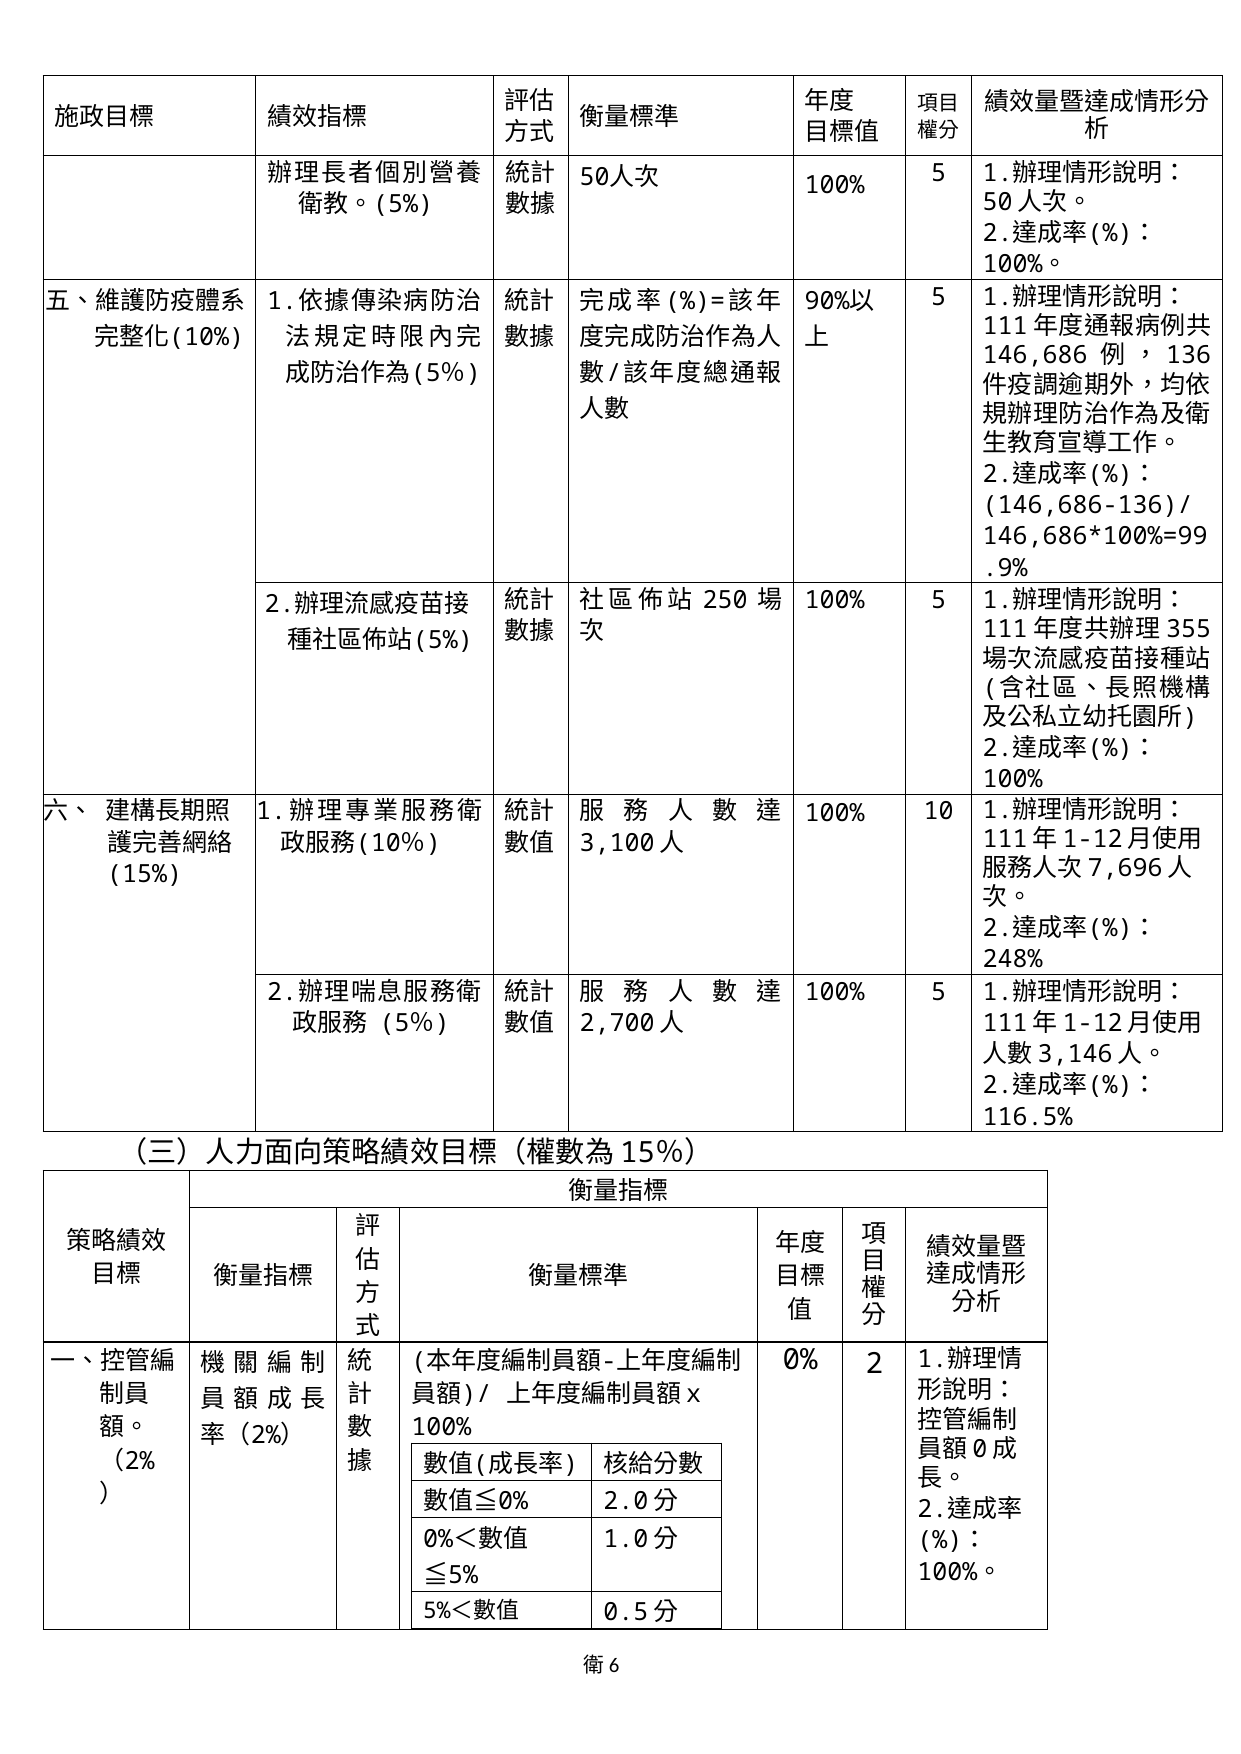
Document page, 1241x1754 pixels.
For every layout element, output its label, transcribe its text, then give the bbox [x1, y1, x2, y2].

table_cell 統計數值 [494, 795, 568, 974]
table_cell 服務人數達2,700人 [569, 975, 793, 1131]
text （三）人力面向策略績效目標（權數為15％） [118, 1132, 1122, 1170]
table_cell 10 [906, 795, 971, 974]
table_cell 1.辦理情形說明： 控管編制員額0成長。 2.達成率(%)：100%。 [906, 1343, 1047, 1629]
table_cell 0% [758, 1343, 842, 1629]
table_cell 機關編制員額成長率（2%） [190, 1343, 336, 1629]
table_cell 1.辦理情形說明：111年1-12月使用服務人次7,696人次。 2.達成率(%)：248% [972, 795, 1222, 974]
table_header 衡量指標 [190, 1171, 1047, 1207]
table_cell 90%以上 [794, 280, 905, 582]
table_header 項目權分 [906, 76, 971, 155]
table_cell 活躍老化、健康老化（10%） [44, 156, 255, 279]
table_header 核給分數 [592, 1444, 721, 1480]
table_header 年度 目標值 [794, 76, 905, 155]
table_cell 5 [906, 583, 971, 794]
table_cell 5 [906, 156, 971, 279]
table_cell 2.辦理流感疫苗接種社區佈站(5%) [256, 583, 493, 794]
table_cell 社區佈站250場次 [569, 583, 793, 794]
table_cell 一、控管編制員額。（2%） [44, 1343, 189, 1629]
table_cell 100% [794, 156, 905, 279]
table_cell 統計數據 [337, 1343, 399, 1629]
table_header 策略績效目標 [44, 1171, 189, 1341]
table_cell 評估方式 [337, 1208, 399, 1341]
table_cell 統計數據 [494, 280, 568, 582]
table_header 數值(成長率) [412, 1444, 591, 1480]
table_cell 0%＜數值≦5% [412, 1518, 591, 1591]
table_cell 數值≦0% [412, 1481, 591, 1517]
table_cell 五、維護防疫體系完整化(10%) [44, 280, 255, 794]
table_header 績效量暨達成情形分析 [972, 76, 1222, 155]
table_cell 1.辦理情形說明：111年1-12月使用人數3,146人。 2.達成率(%)：116.5% [972, 975, 1222, 1131]
table_cell 5 [906, 280, 971, 582]
table_cell 50人次 [569, 156, 793, 279]
table_cell 辦理長者個別營養衛教。(5%) [256, 156, 493, 279]
table_cell 1.辦理專業服務衛政服務(10％) [256, 795, 493, 974]
table_cell 1.辦理情形說明： 111年度共辦理355場次流感疫苗接種站(含社區、長照機構及公私立幼托園所) 2.達成率(%)： 100% [972, 583, 1222, 794]
table_cell 100% [794, 583, 905, 794]
table_cell 1.0分 [592, 1518, 721, 1591]
table_cell 2 [843, 1343, 905, 1629]
table_cell 100% [794, 795, 905, 974]
table_cell 年度 目標值 [758, 1208, 842, 1341]
table_cell 服務人數達3,100人 [569, 795, 793, 974]
table_header 施政目標 [44, 76, 255, 155]
table_cell 2.0分 [592, 1481, 721, 1517]
table_header 績效指標 [256, 76, 493, 155]
table_cell 0.5分 [592, 1592, 721, 1628]
table_cell 統計數據 [494, 156, 568, 279]
table_cell 六、 建構長期照護完善網絡(15%) [44, 795, 255, 1131]
table_cell 項目權分 [843, 1208, 905, 1341]
table_cell 績效量暨達成情形分析 [906, 1208, 1047, 1341]
table_cell 1.辦理情形說明： 111年度通報病例共146,686例，136件疫調逾期外，均依規辦理防治作為及衛生教育宣導工作。 2.達成率(%)： (146,686-136)/146,686*100%=99.9% [972, 280, 1222, 582]
table_cell 100% [794, 975, 905, 1131]
table_cell 1.辦理情形說明： 50人次。 2.達成率(%)：100%。 [972, 156, 1222, 279]
table_cell 統計數值 [494, 975, 568, 1131]
table_cell 統計數據 [494, 583, 568, 794]
table_header 衡量標準 [569, 76, 793, 155]
table_cell 衡量標準 [400, 1208, 757, 1341]
table_cell (本年度編制員額-上年度編制員額)/ 上年度編制員額ｘ100% [400, 1343, 757, 1629]
table_cell 完成率(%)=該年度完成防治作為人數/該年度總通報人數 [569, 280, 793, 582]
table_cell 1.依據傳染病防治法規定時限內完成防治作為(5％) [256, 280, 493, 582]
table_header 評估方式 [494, 76, 568, 155]
table_cell 2.辦理喘息服務衛政服務 (5％) [256, 975, 493, 1131]
table_cell 5%＜數值 [412, 1592, 591, 1628]
table_cell 5 [906, 975, 971, 1131]
table_cell 衡量指標 [190, 1208, 336, 1341]
